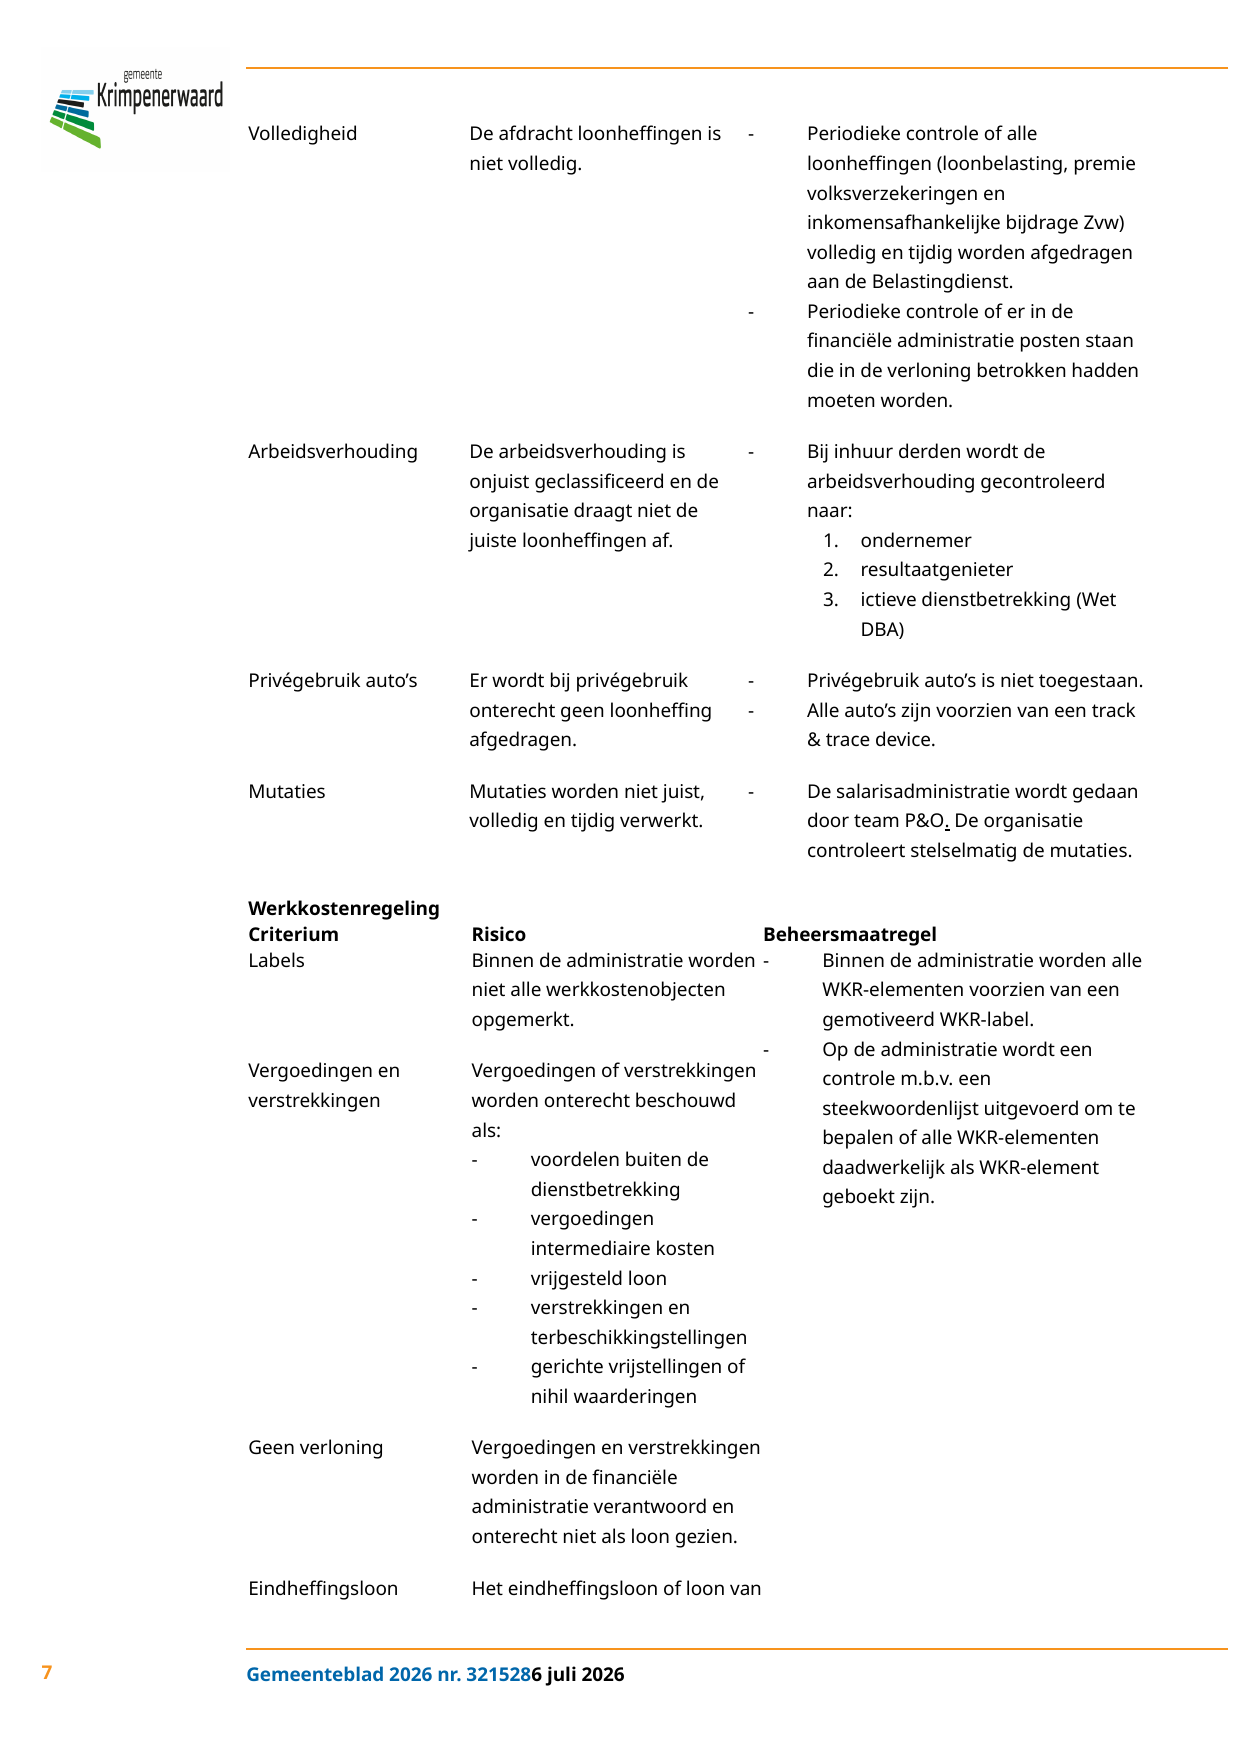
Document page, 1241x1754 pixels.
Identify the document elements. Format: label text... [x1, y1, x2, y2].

table_cell Privégebruik auto’s is niet toegestaan. Alle auto’s zijn voorzien van een track & trace device. [748, 667, 1152, 752]
table_cell Binnen de administratie worden niet alle werkkostenobjecten opgemerkt. [471, 947, 763, 1032]
table_cell Vergoedingen en verstrekkingen worden in de financiële administratie verantwoord en onterecht niet als loon gezien. [471, 1435, 763, 1549]
table_cell [748, 95, 1152, 121]
table_cell Labels [248, 947, 471, 1032]
table_cell De salarisadministratie wordt gedaan door team P&O. De organisatie controleert stelselmatig de mutaties. [748, 778, 1152, 863]
table_cell Het eindheffingsloon of loon van [471, 1575, 763, 1601]
table_cell [469, 641, 748, 667]
table_cell [469, 413, 748, 438]
table_cell [471, 1409, 763, 1434]
table_cell Er wordt bij privégebruik onterecht geen loonheffing afgedragen. [469, 667, 748, 752]
table_cell Mutaties [248, 778, 469, 863]
table_cell Binnen de administratie worden alle WKR-elementen voorzien van een gemotiveerd WKR-label. Op de administratie wordt een controle m.b.v. een steekwoordenlijst uitgevoerd om te bepalen of alle WKR-elementen daadwerkelijk als WKR-element geboekt zijn. [763, 947, 1152, 1601]
table_cell [248, 1409, 471, 1434]
table_cell Geen verloning [248, 1435, 471, 1549]
table_cell [248, 413, 469, 438]
table_cell [471, 1032, 763, 1058]
table_cell [248, 1032, 471, 1058]
table_cell Vergoedingen en verstrekkingen [248, 1058, 471, 1409]
table_cell Volledigheid [248, 121, 469, 412]
table_cell [748, 413, 1152, 438]
picture [41, 47, 231, 172]
table_cell De arbeidsverhouding is onjuist geclassificeerd en de organisatie draagt niet de juiste loonheffingen af. [469, 438, 748, 641]
table_cell [248, 95, 469, 121]
table_cell [748, 752, 1152, 778]
table_header [471, 896, 763, 921]
table_cell [248, 641, 469, 667]
table_cell Vergoedingen of verstrekkingen worden onterecht beschouwd als: voordelen buiten de dienstbetrekking vergoedingen intermediaire kosten vrijgesteld loon verstrekkingen en terbeschikkingstellingen gerichte vrijstellingen of nihil waarderingen [471, 1058, 763, 1409]
table_cell Eindheffingsloon [248, 1575, 471, 1601]
table_cell Risico [471, 921, 763, 947]
table_header [763, 896, 1152, 921]
table_header Werkkostenregeling [248, 896, 471, 921]
table_cell Periodieke controle of alle loonheffingen (loonbelasting, premie volksverzekeringen en inkomensafhankelijke bijdrage Zvw) volledig en tijdig worden afgedragen aan de Belastingdienst. Periodieke controle of er in de financiële administratie posten staan die in de verloning betrokken hadden moeten worden. [748, 121, 1152, 412]
table_cell [469, 752, 748, 778]
table_cell [248, 752, 469, 778]
table_cell Criterium [248, 921, 471, 947]
table_cell [469, 95, 748, 121]
table_cell Mutaties worden niet juist, volledig en tijdig verwerkt. [469, 778, 748, 863]
table_cell [748, 641, 1152, 667]
table_cell [471, 1549, 763, 1575]
table_cell Privégebruik auto’s [248, 667, 469, 752]
table_cell [248, 1549, 471, 1575]
table_cell Arbeidsverhouding [248, 438, 469, 641]
table_cell Bij inhuur derden wordt de arbeidsverhouding gecontroleerd naar: ondernemer resultaatgenieter ictieve dienstbetrekking (Wet DBA) [748, 438, 1152, 641]
table_cell Beheersmaatregel [763, 921, 1152, 947]
table_cell De afdracht loonheffingen is niet volledig. [469, 121, 748, 412]
